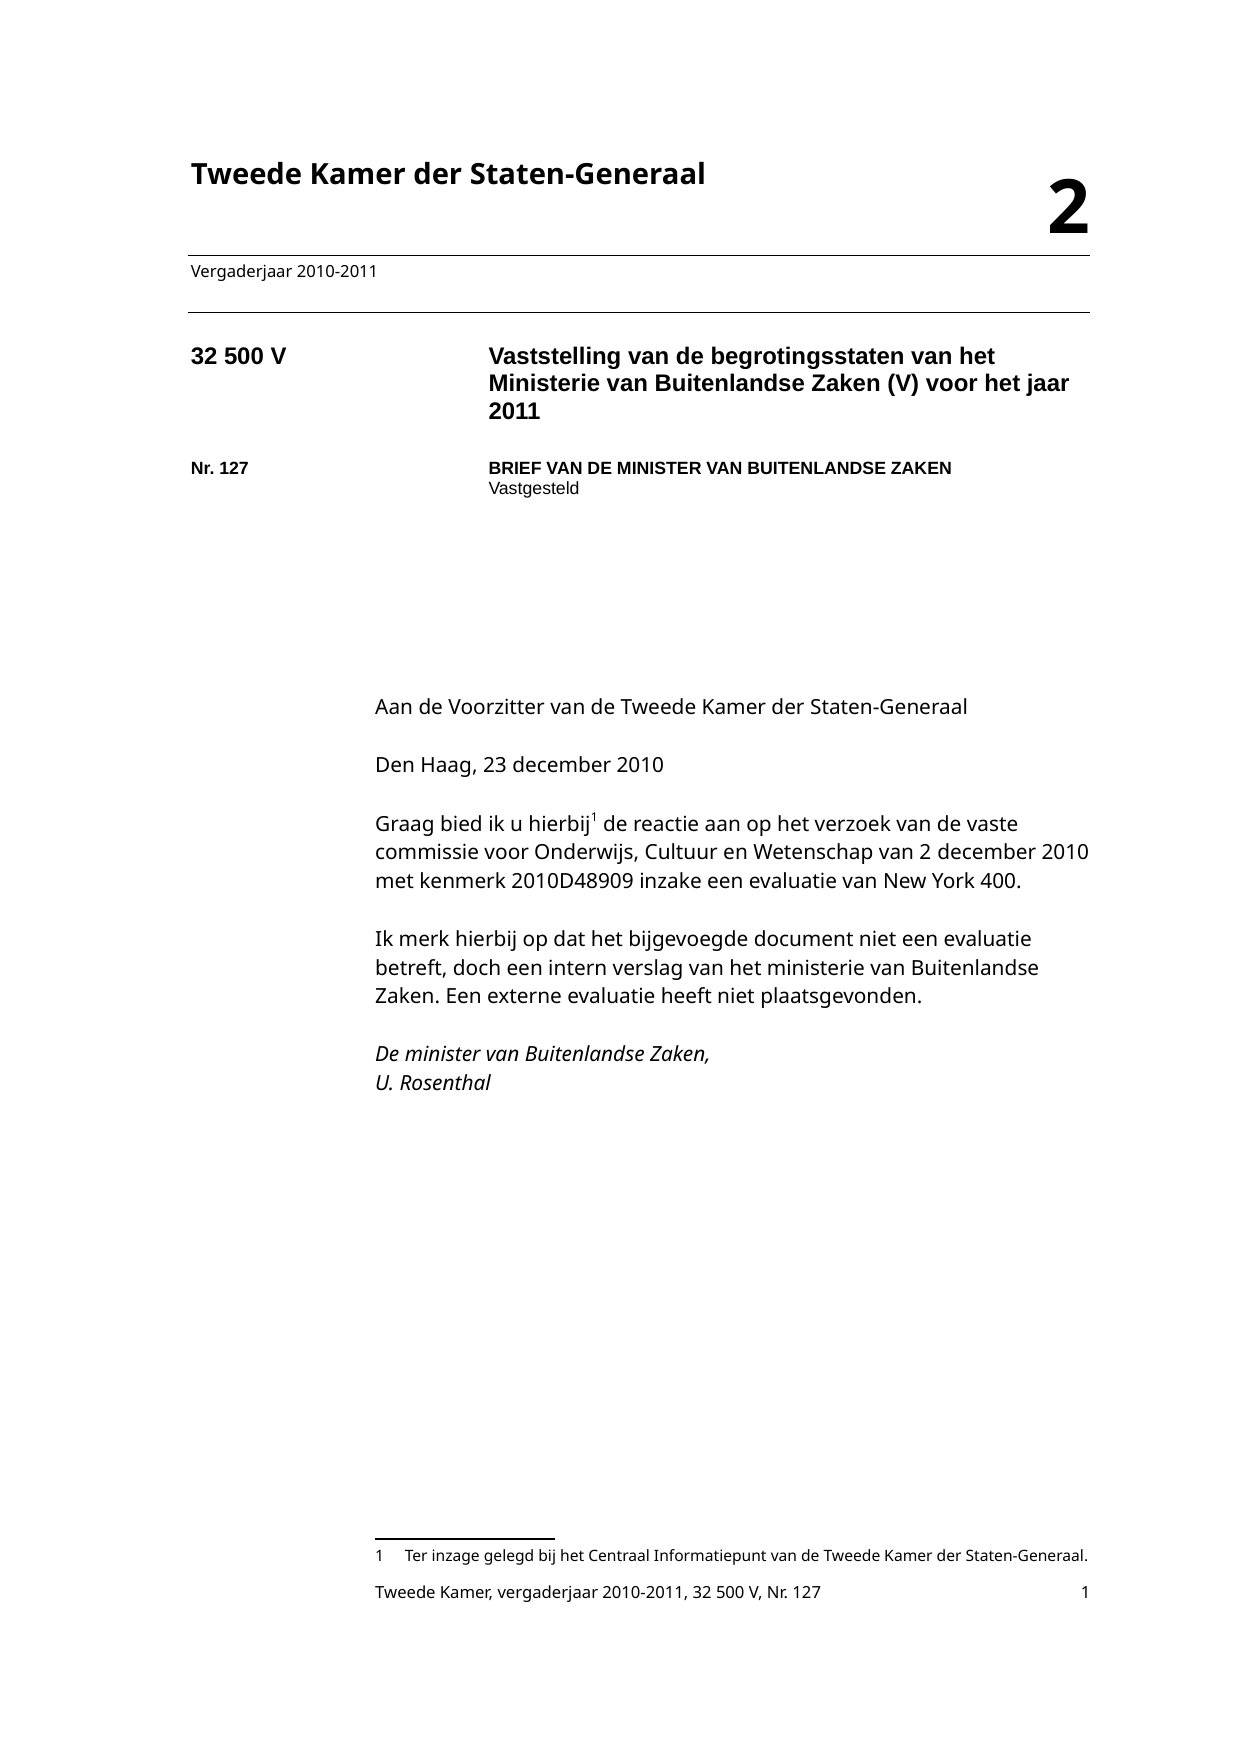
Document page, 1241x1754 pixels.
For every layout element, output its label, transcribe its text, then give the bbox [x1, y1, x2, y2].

table_cell [485, 313, 1090, 339]
text Aan de Voorzitter van de Tweede Kamer der Staten-Generaal [375, 692, 1090, 721]
table_cell [485, 256, 1090, 312]
table_cell [188, 313, 485, 339]
text Ik merk hierbij op dat het bijgevoegde document niet een evaluatie betreft, doch een intern verslag van het ministerie van Buitenlandse Zaken. Een externe evaluatie heeft niet plaatsgevonden. [375, 924, 1090, 1009]
text Graag bied ik u hierbij de reactie aan op het verzoek van de vaste commissie voor Onderwijs, Cultuur en Wetenschap van 2 december 2010 met kenmerk 2010D48909 inzake een evaluatie van New York 400. [375, 809, 1090, 894]
table_cell Vaststelling van de begrotingsstaten van het Ministerie van Buitenlandse Zaken (V) voor het jaar 2011 [485, 339, 1090, 454]
table_header 2 [910, 150, 1090, 255]
text U. Rosenthal [375, 1068, 1090, 1096]
text Ter inzage gelegd bij het Centraal Informatiepunt van de Tweede Kamer der Staten-Generaal. [375, 1509, 1090, 1566]
table_cell BRIEF VAN DE MINISTER VAN BUITENLANDSE ZAKEN Vastgesteld [485, 455, 1090, 573]
text De minister van Buitenlandse Zaken, [375, 1039, 1090, 1068]
table_cell Nr. 127 [188, 455, 485, 573]
table_cell 32 500 V [188, 339, 485, 454]
text Den Haag, 23 december 2010 [375, 751, 1090, 779]
table_cell Vergaderjaar 2010-2011 [188, 256, 485, 312]
table_header Tweede Kamer der Staten-Generaal [188, 150, 909, 255]
